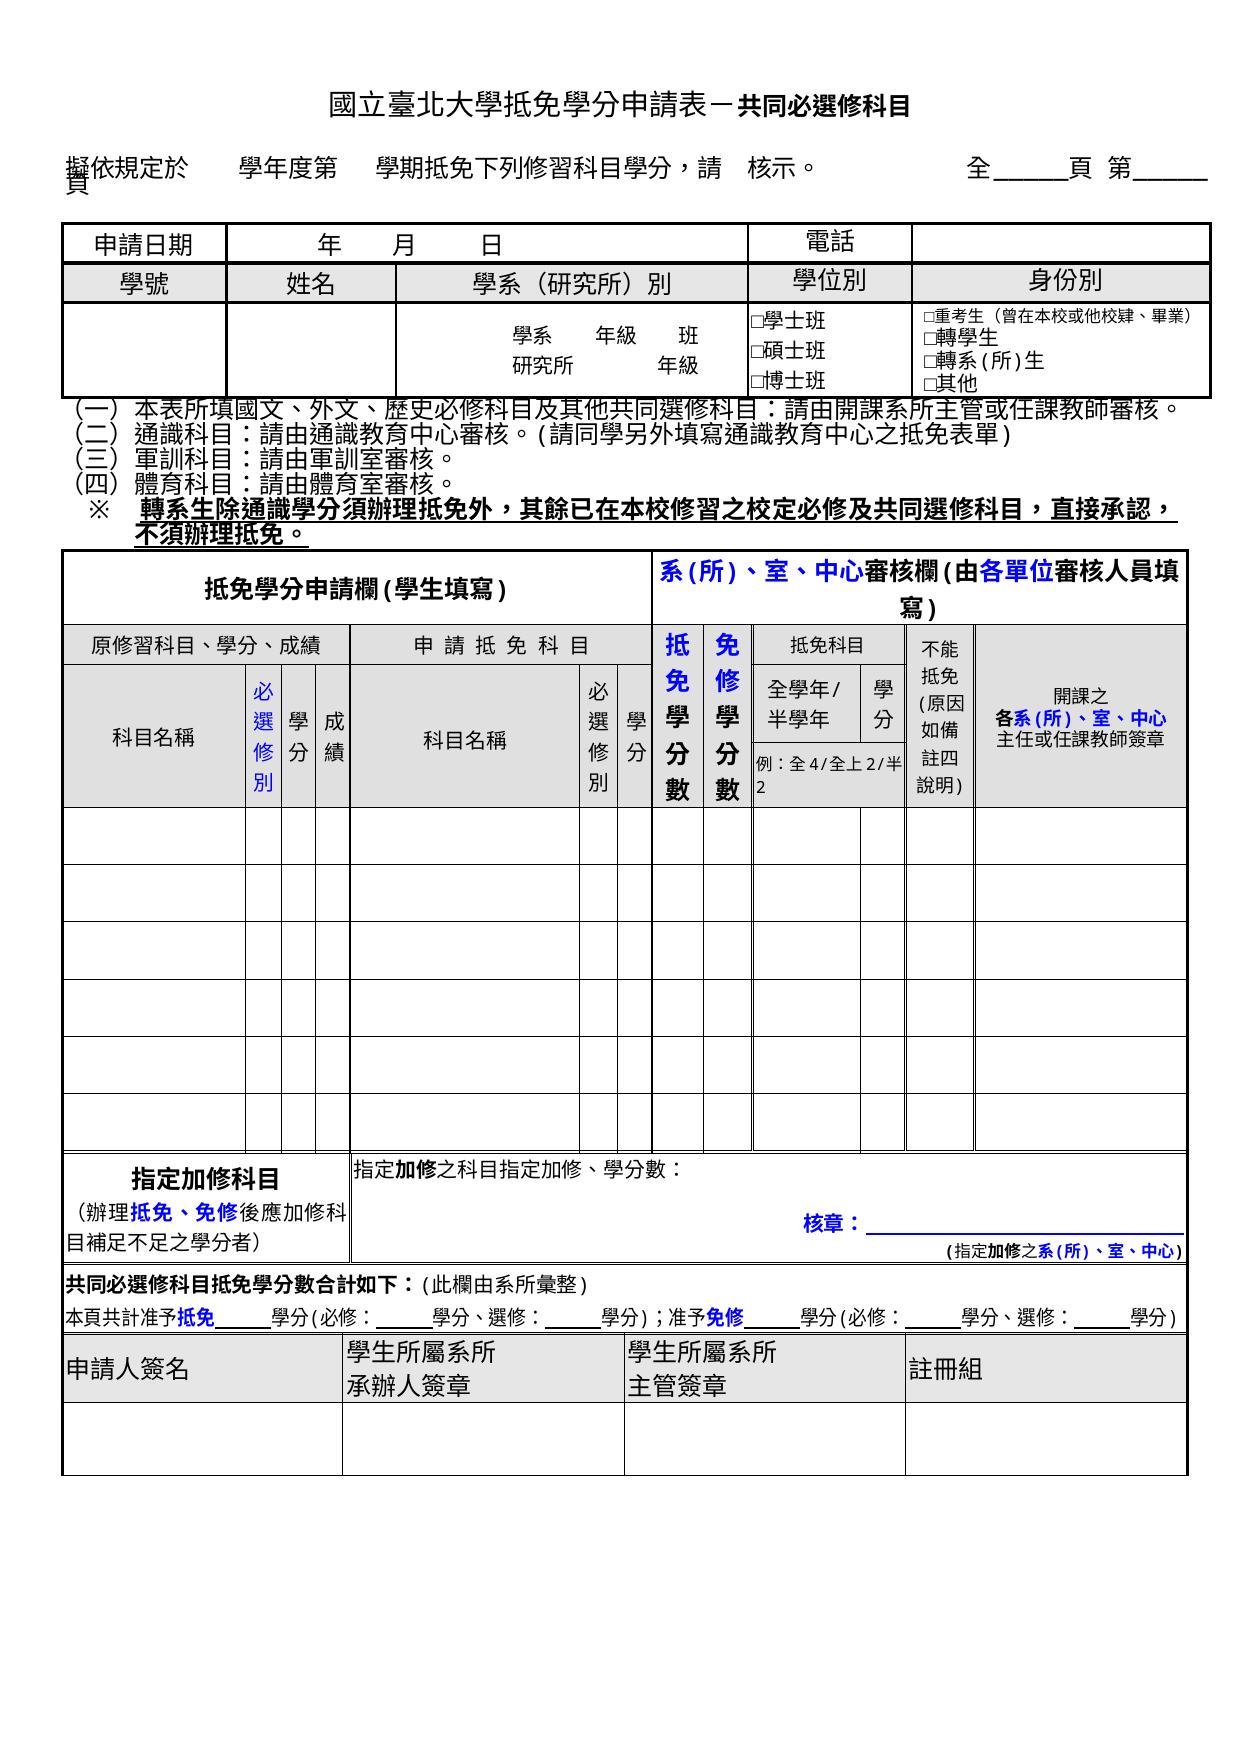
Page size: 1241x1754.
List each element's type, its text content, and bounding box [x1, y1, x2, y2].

table_cell [907, 865, 973, 921]
table_cell [316, 1094, 349, 1150]
table_cell [351, 1037, 579, 1093]
table_cell [653, 1037, 703, 1093]
table_cell [64, 865, 245, 921]
table_cell [976, 808, 1186, 864]
table_cell 學系 年級 班 研究所 年級 [397, 304, 747, 396]
table_cell [618, 1037, 651, 1093]
table_cell [653, 865, 703, 921]
table_cell [861, 1037, 904, 1093]
text （四）體育科目：請由體育室審核。 [59, 474, 1181, 499]
table_cell [64, 808, 245, 864]
table_cell [282, 922, 315, 978]
table_cell [580, 980, 617, 1036]
table_cell [351, 865, 579, 921]
table_cell 申請日期 [64, 225, 225, 261]
table_cell 申請人簽名 [64, 1335, 342, 1402]
table_cell [704, 1094, 751, 1150]
table_cell [754, 980, 860, 1036]
table_cell 學位別 [749, 265, 911, 301]
table_cell 共同必選修科目抵免學分數合計如下：(此欄由系所彙整) 本頁共計准予抵免 學分(必修： 學分、選修： 學分)；准予免修 學分(必修： 學分、選修： 學分) [64, 1265, 1186, 1332]
table_cell [351, 1094, 579, 1150]
table_cell [861, 922, 904, 978]
table_cell [618, 808, 651, 864]
table_cell 科目名稱 [64, 665, 245, 807]
table_cell 年 月 日 [228, 225, 747, 261]
table_cell [580, 865, 617, 921]
table_cell [653, 1094, 703, 1150]
table_cell [282, 1037, 315, 1093]
table_cell [625, 1403, 905, 1474]
table_cell [246, 980, 281, 1036]
table_cell [64, 922, 245, 978]
table_cell [653, 980, 703, 1036]
table_cell [580, 1037, 617, 1093]
table_cell [64, 1403, 342, 1474]
table_cell [580, 922, 617, 978]
table_cell [754, 1037, 860, 1093]
text （一）本表所填國文、外文、歷史必修科目及其他共同選修科目：請由開課系所主管或任課教師審核。 [59, 399, 1181, 424]
table_cell [316, 922, 349, 978]
table_cell [976, 1094, 1186, 1150]
table_cell [316, 980, 349, 1036]
table_cell 指定加修科目 （辦理抵免、免修後應加修科目補足不足之學分者） [64, 1154, 349, 1262]
table_cell 學系（研究所）別 [397, 265, 747, 301]
table_cell [861, 980, 904, 1036]
table_cell 不能 抵免(原因如備 註四 說明) [907, 625, 973, 807]
table_cell [907, 980, 973, 1036]
table_cell [704, 808, 751, 864]
table_cell [704, 1037, 751, 1093]
table_cell [754, 808, 860, 864]
table_cell [316, 1037, 349, 1093]
table_cell 指定加修之科目指定加修、學分數： 核章： (指定加修之系(所)、室、中心) [352, 1154, 1186, 1262]
table_cell 申 請 抵 免 科 目 [351, 625, 651, 664]
table_cell 成績 [316, 665, 349, 807]
table_cell [704, 922, 751, 978]
table_cell [246, 1094, 281, 1150]
table_cell [907, 1037, 973, 1093]
table_cell [246, 808, 281, 864]
table_cell [976, 922, 1186, 978]
table_cell 全學年/半學年 [754, 665, 860, 742]
table_cell [976, 980, 1186, 1036]
table_cell [580, 1094, 617, 1150]
table_cell 學分 [282, 665, 315, 807]
table_cell □重考生（曾在本校或他校肄、畢業） □轉學生 □轉系(所)生 □其他 [913, 304, 1209, 396]
table_cell 科目名稱 [351, 665, 579, 807]
table_cell 例：全4/全上2/半2 [754, 743, 904, 807]
table_cell 學生所屬系所 承辦人簽章 [343, 1335, 624, 1402]
table_cell [64, 1037, 245, 1093]
table_cell [64, 980, 245, 1036]
table_cell [343, 1403, 624, 1474]
table_cell [653, 922, 703, 978]
table_cell [906, 1403, 1186, 1474]
table_cell 抵免 學分數 [653, 625, 703, 807]
table_cell 學 分 [861, 665, 904, 742]
table_cell [618, 922, 651, 978]
table_cell [351, 922, 579, 978]
table_cell 開課之 各系(所)、室、中心 主任或任課教師簽章 [976, 625, 1186, 807]
table_cell [228, 304, 395, 396]
table_cell 學號 [64, 265, 225, 301]
table_cell [282, 1094, 315, 1150]
table_cell [861, 865, 904, 921]
table_cell [913, 225, 1209, 261]
table_cell [64, 1094, 245, 1150]
table_cell [861, 1094, 904, 1150]
table_header 系(所)、室、中心審核欄(由各單位審核人員填寫) [653, 552, 1186, 624]
table_cell [64, 304, 225, 396]
table_cell [754, 922, 860, 978]
table_cell [246, 1037, 281, 1093]
table_cell [351, 980, 579, 1036]
table_cell [704, 980, 751, 1036]
table_header 抵免學分申請欄(學生填寫) [64, 552, 651, 624]
table_cell 必選修別 [580, 665, 617, 807]
text （二）通識科目：請由通識教育中心審核。(請同學另外填寫通識教育中心之抵免表單) [59, 424, 1181, 449]
text 國立臺北大學抵免學分申請表－共同必選修科目 [59, 89, 1181, 122]
table_cell [618, 865, 651, 921]
table_cell [907, 1094, 973, 1150]
table_cell [754, 865, 860, 921]
table_cell [618, 1094, 651, 1150]
table_cell [246, 922, 281, 978]
table_cell 學分 [618, 665, 651, 807]
table_cell [282, 865, 315, 921]
table_header 擬依規定於 學年度第 學期抵免下列修習科目學分，請 核示。 全_____頁 第_____頁 [62, 139, 1211, 222]
table_cell [316, 865, 349, 921]
table_cell [976, 1037, 1186, 1093]
text （三）軍訓科目：請由軍訓室審核。 [59, 449, 1181, 474]
table_cell 電話 [749, 225, 911, 261]
table_cell [618, 980, 651, 1036]
table_cell 姓名 [228, 265, 395, 301]
table_cell 註冊組 [906, 1335, 1186, 1402]
table_cell [282, 808, 315, 864]
table_cell [861, 808, 904, 864]
table_cell [704, 865, 751, 921]
table_cell [316, 808, 349, 864]
table_cell 身份別 [913, 265, 1209, 301]
table_cell [907, 922, 973, 978]
table_cell [907, 808, 973, 864]
table_cell 抵免科目 [754, 625, 904, 664]
table_cell [351, 808, 579, 864]
table_cell 必選修別 [246, 665, 281, 807]
text ※ 轉系生除通識學分須辦理抵免外，其餘已在本校修習之校定必修及共同選修科目，直接承認，不須辦理抵免。 [84, 499, 1181, 549]
table_cell [246, 865, 281, 921]
table_cell 免 修學分數 [704, 625, 751, 807]
table_cell 學生所屬系所 主管簽章 [625, 1335, 905, 1402]
table_cell [976, 865, 1186, 921]
table_cell [580, 808, 617, 864]
table_cell [653, 808, 703, 864]
table_cell [282, 980, 315, 1036]
table_cell □學士班 □碩士班 □博士班 [749, 304, 911, 396]
table_cell [754, 1094, 860, 1150]
table_cell 原修習科目、學分、成績 [64, 625, 349, 664]
